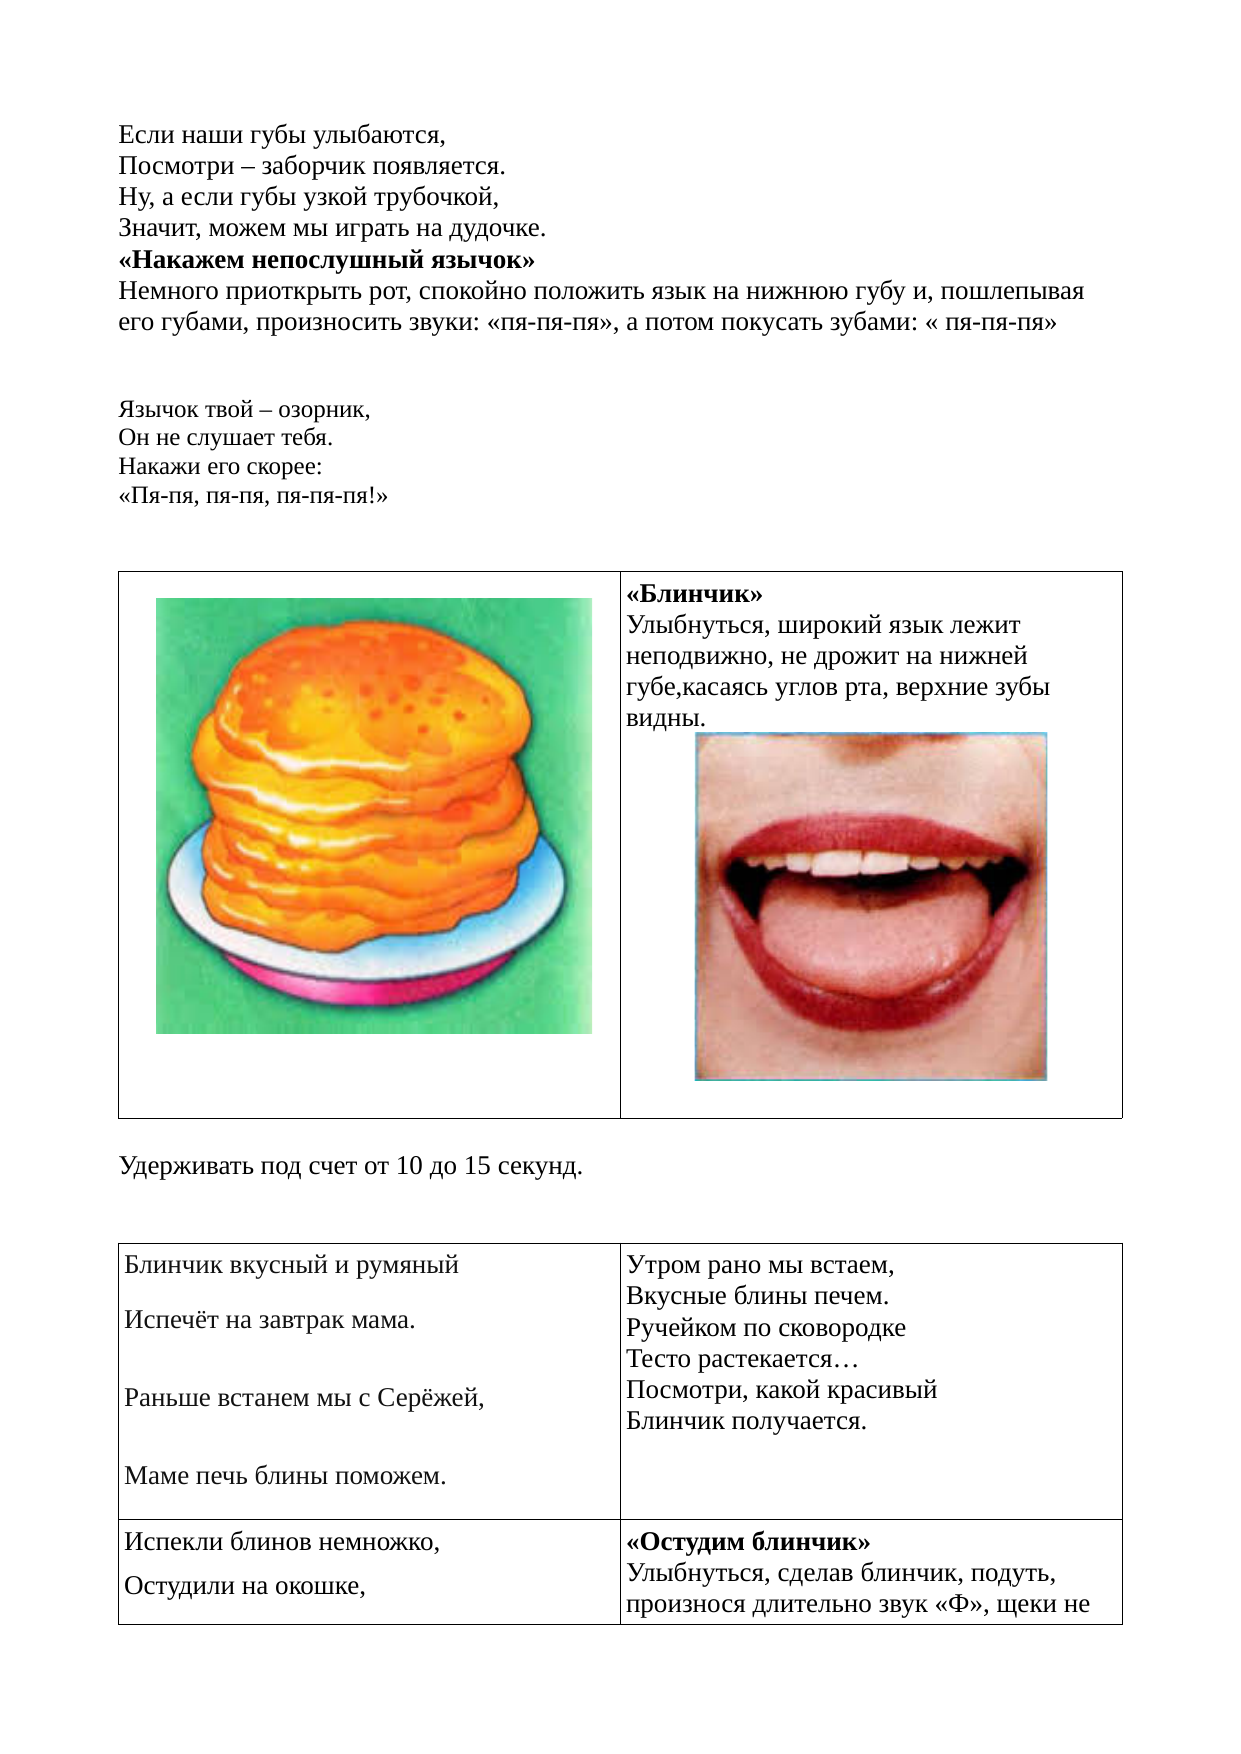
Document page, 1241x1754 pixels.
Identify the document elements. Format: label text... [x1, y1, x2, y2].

text Немного приоткрыть рот, спокойно положить язык на нижнюю губу и, пошлепывая его губами, произносить звуки: «пя-пя-пя», а потом покусать зубами: « пя-пя-пя» [118, 274, 1122, 336]
table_header «Блинчик» Улыбнуться, широкий язык лежит неподвижно, не дрожит на нижней губе,касаясь углов рта, верхние зубы видны. [621, 572, 1122, 732]
table_header [621, 733, 1122, 1118]
text «Пя-пя, пя-пя, пя-пя-пя!» [118, 480, 1122, 509]
text Язычок твой – озорник, Он не слушает тебя. Накажи его скорее: [118, 394, 1122, 480]
table_cell «Остудим блинчик» Улыбнуться, сделав блинчик, подуть, произнося длительно звук «Ф», щеки не [621, 1520, 1122, 1624]
table_header [119, 572, 620, 1118]
table_cell Испекли блинов немножко, Остудили на окошке, [119, 1520, 620, 1624]
text Удерживать под счет от 10 до 15 секунд. [118, 1149, 1122, 1180]
table_header Утром рано мы встаем, Вкусные блины печем. Ручейком по сковородке Тесто растекается… Посмотри, какой красивый Блинчик получается. [621, 1244, 1122, 1519]
text Если наши губы улыбаются, Посмотри – заборчик появляется. Ну, а если губы узкой трубочкой, Значит, можем мы играть на дудочке. [118, 118, 1122, 243]
text «Накажем непослушный язычок» [118, 243, 1122, 274]
table_header Блинчик вкусный и румяный Испечёт на завтрак мама. Раньше встанем мы с Серёжей, Маме печь блины поможем. [119, 1244, 620, 1519]
picture [694, 732, 1048, 1081]
picture [156, 598, 593, 1034]
